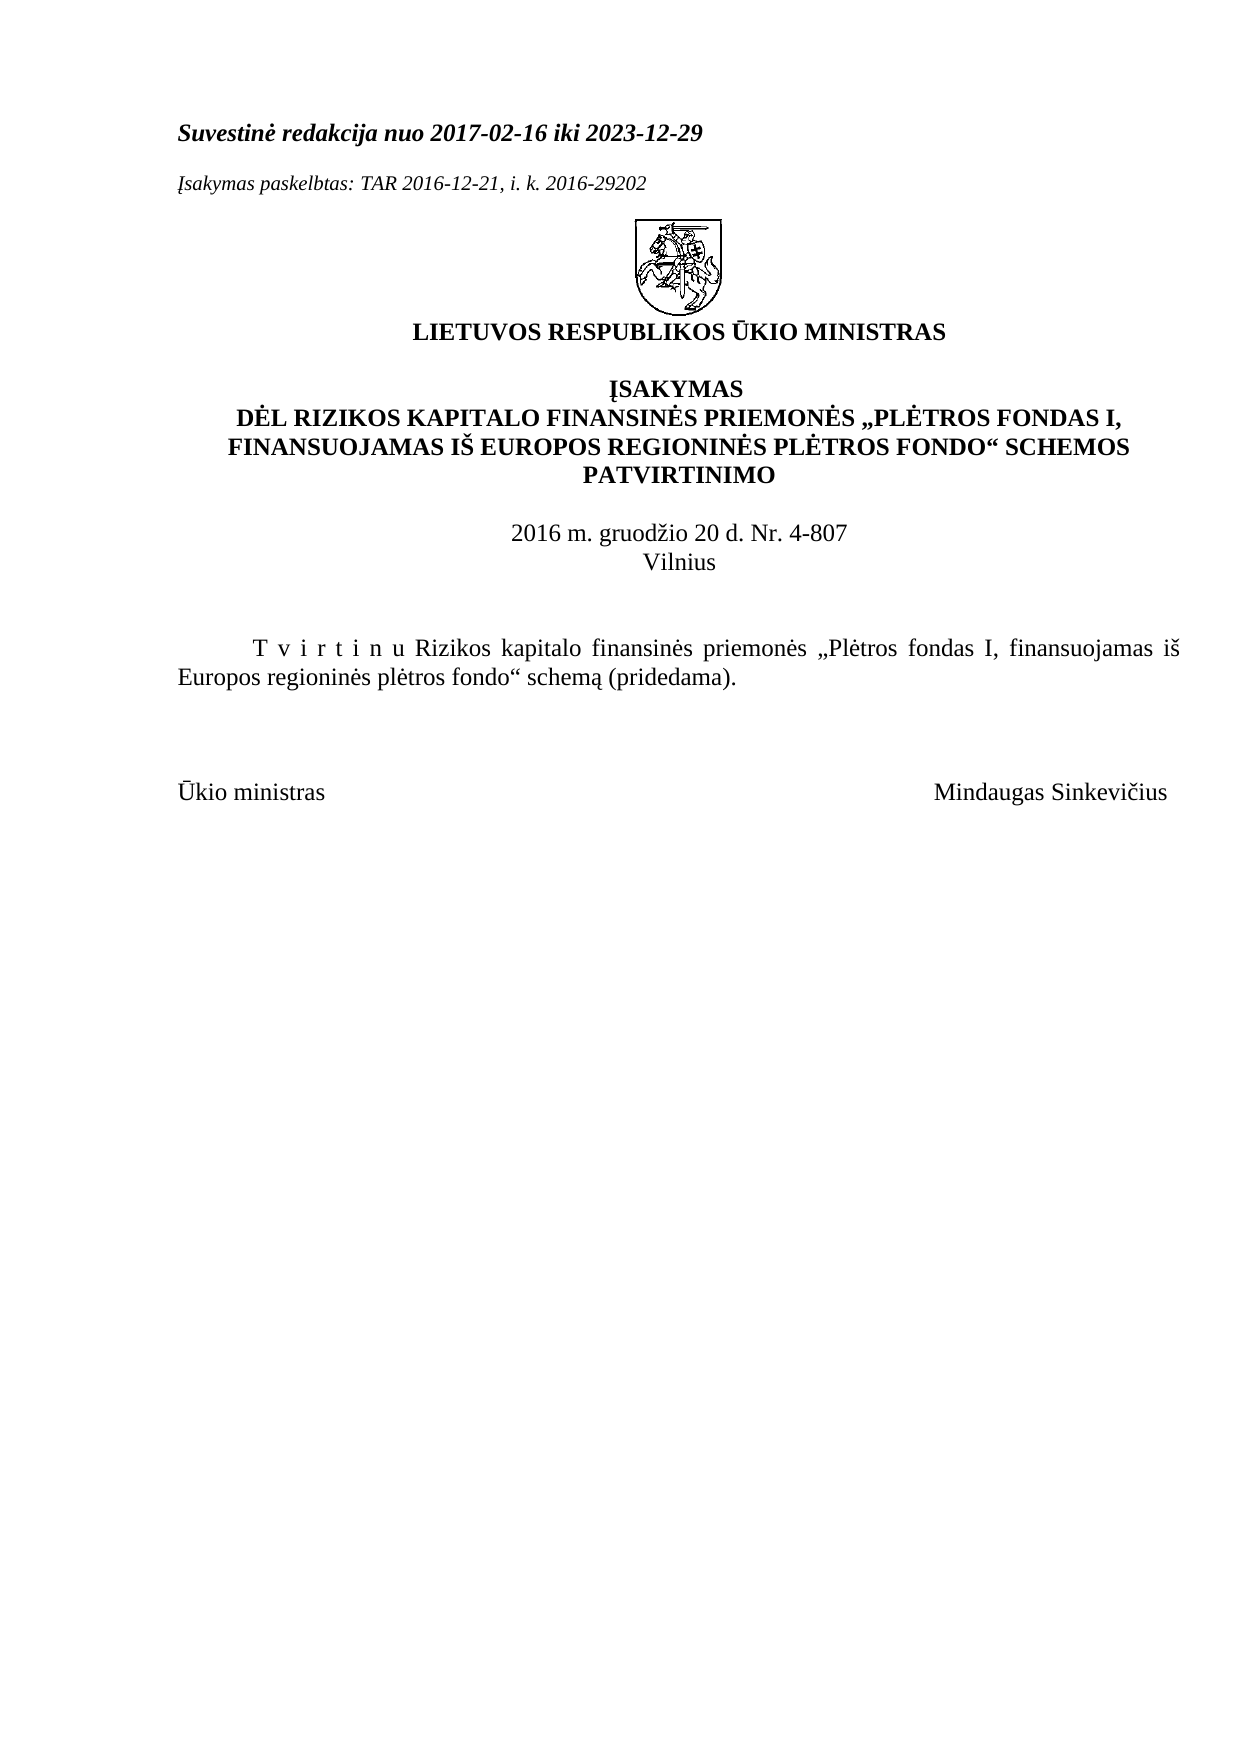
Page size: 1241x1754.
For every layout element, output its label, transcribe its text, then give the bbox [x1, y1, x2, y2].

text Įsakymas paskelbtas: TAR 2016-12-21, i. k. 2016-29202 [177, 171, 1181, 195]
text DĖL RIZIKOS KAPITALO FINANSINĖS PRIEMONĖS „PLĖTROS FONDAS I, FINANSUOJAMAS IŠ EUROPOS REGIONINĖS PLĖTROS FONDO“ schemos patvirtinimo [177, 403, 1181, 489]
text LiETUVOS RESPUBLIKOS ŪKIO MINISTRAS [177, 317, 1181, 346]
text Ūkio ministras Mindaugas Sinkevičius [177, 777, 1181, 806]
text Vilnius [177, 547, 1181, 576]
text 2016 m. gruodžio 20 d. Nr. 4-807 [177, 518, 1181, 547]
text įsakymas [177, 374, 1181, 403]
text Suvestinė redakcija nuo 2017-02-16 iki 2023-12-29 [177, 118, 1181, 147]
text T v i r t i n u Rizikos kapitalo finansinės priemonės „Plėtros fondas I, finansuojamas iš Europos regioninės plėtros fondo“ schemą (pridedama). [177, 633, 1181, 691]
